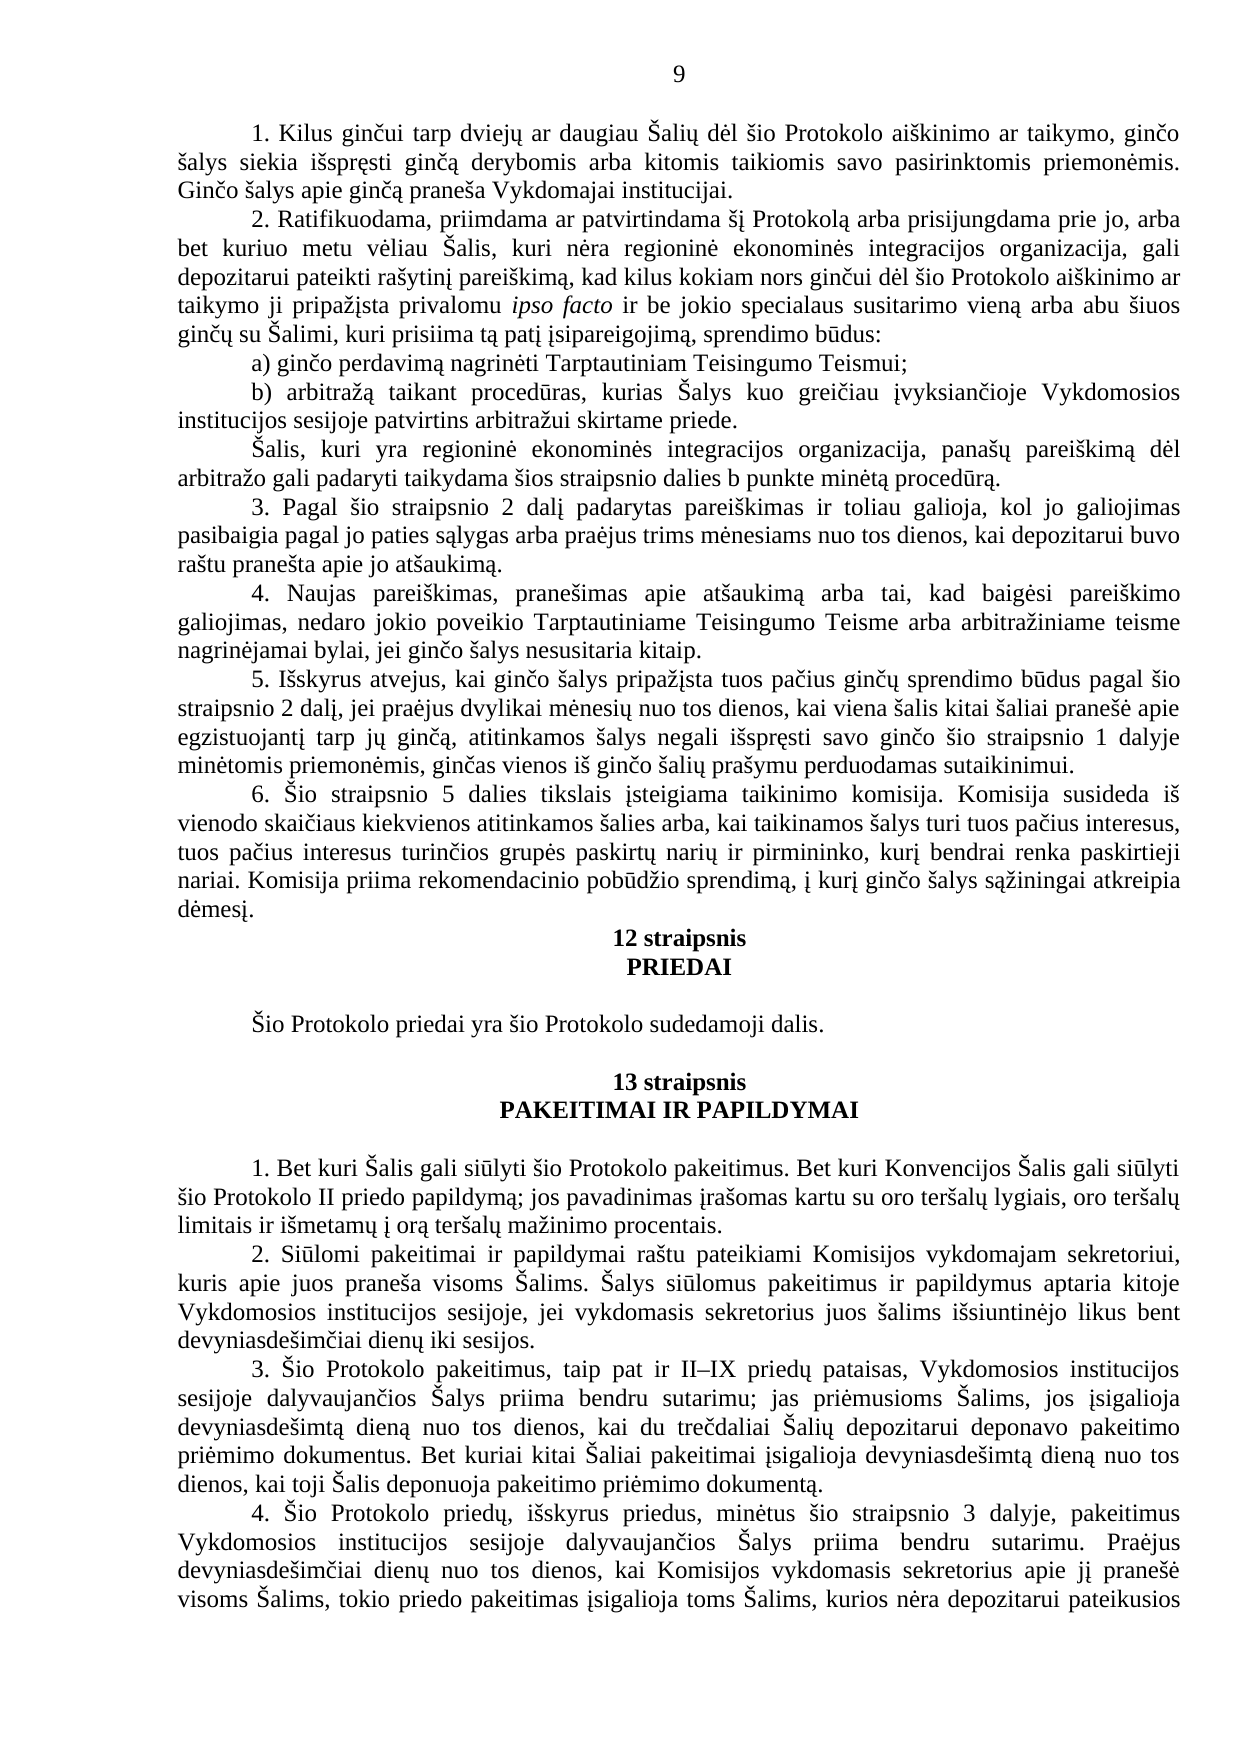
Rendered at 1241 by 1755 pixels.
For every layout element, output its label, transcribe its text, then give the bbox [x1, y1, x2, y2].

text 5. Išskyrus atvejus, kai ginčo šalys pripažįsta tuos pačius ginčų sprendimo būdus pagal šio straipsnio 2 dalį, jei praėjus dvylikai mėnesių nuo tos dienos, kai viena šalis kitai šaliai pranešė apie egzistuojantį tarp jų ginčą, atitinkamos šalys negali išspręsti savo ginčo šio straipsnio 1 dalyje minėtomis priemonėmis, ginčas vienos iš ginčo šalių prašymu perduodamas sutaikinimui. [177, 664, 1181, 779]
text 4. Naujas pareiškimas, pranešimas apie atšaukimą arba tai, kad baigėsi pareiškimo galiojimas, nedaro jokio poveikio Tarptautiniame Teisingumo Teisme arba arbitražiniame teisme nagrinėjamai bylai, jei ginčo šalys nesusitaria kitaip. [177, 578, 1181, 664]
text 2. Siūlomi pakeitimai ir papildymai raštu pateikiami Komisijos vykdomajam sekretoriui, kuris apie juos praneša visoms Šalims. Šalys siūlomus pakeitimus ir papildymus aptaria kitoje Vykdomosios institucijos sesijoje, jei vykdomasis sekretorius juos šalims išsiuntinėjo likus bent devyniasdešimčiai dienų iki sesijos. [177, 1239, 1181, 1354]
text Šio Protokolo priedai yra šio Protokolo sudedamoji dalis. [177, 1009, 1181, 1038]
text Šalis, kuri yra regioninė ekonominės integracijos organizacija, panašų pareiškimą dėl arbitražo gali padaryti taikydama šios straipsnio dalies b punkte minėtą procedūrą. [177, 434, 1181, 492]
text 1. Bet kuri Šalis gali siūlyti šio Protokolo pakeitimus. Bet kuri Konvencijos Šalis gali siūlyti šio Protokolo II priedo papildymą; jos pavadinimas įrašomas kartu su oro teršalų lygiais, oro teršalų limitais ir išmetamų į orą teršalų mažinimo procentais. [177, 1153, 1181, 1239]
text 6. Šio straipsnio 5 dalies tikslais įsteigiama taikinimo komisija. Komisija susideda iš vienodo skaičiaus kiekvienos atitinkamos šalies arba, kai taikinamos šalys turi tuos pačius interesus, tuos pačius interesus turinčios grupės paskirtų narių ir pirmininko, kurį bendrai renka paskirtieji nariai. Komisija priima rekomendacinio pobūdžio sprendimą, į kurį ginčo šalys sąžiningai atkreipia dėmesį. [177, 779, 1181, 923]
text PRIEDAI [177, 952, 1181, 981]
text 4. Šio Protokolo priedų, išskyrus priedus, minėtus šio straipsnio 3 dalyje, pakeitimus Vykdomosios institucijos sesijoje dalyvaujančios Šalys priima bendru sutarimu. Praėjus devyniasdešimčiai dienų nuo tos dienos, kai Komisijos vykdomasis sekretorius apie jį pranešė visoms Šalims, tokio priedo pakeitimas įsigalioja toms Šalims, kurios nėra depozitarui pateikusios [177, 1498, 1181, 1613]
text 2. Ratifikuodama, priimdama ar patvirtindama šį Protokolą arba prisijungdama prie jo, arba bet kuriuo metu vėliau Šalis, kuri nėra regioninė ekonominės integracijos organizacija, gali depozitarui pateikti rašytinį pareiškimą, kad kilus kokiam nors ginčui dėl šio Protokolo aiškinimo ar taikymo ji pripažįsta privalomu ipso facto ir be jokio specialaus susitarimo vieną arba abu šiuos ginčų su Šalimi, kuri prisiima tą patį įsipareigojimą, sprendimo būdus: [177, 204, 1181, 348]
text 13 straipsnis [177, 1067, 1181, 1096]
text 12 straipsnis [177, 923, 1181, 952]
text 3. Šio Protokolo pakeitimus, taip pat ir II–IX priedų pataisas, Vykdomosios institucijos sesijoje dalyvaujančios Šalys priima bendru sutarimu; jas priėmusioms Šalims, jos įsigalioja devyniasdešimtą dieną nuo tos dienos, kai du trečdaliai Šalių depozitarui deponavo pakeitimo priėmimo dokumentus. Bet kuriai kitai Šaliai pakeitimai įsigalioja devyniasdešimtą dieną nuo tos dienos, kai toji Šalis deponuoja pakeitimo priėmimo dokumentą. [177, 1354, 1181, 1498]
text 3. Pagal šio straipsnio 2 dalį padarytas pareiškimas ir toliau galioja, kol jo galiojimas pasibaigia pagal jo paties sąlygas arba praėjus trims mėnesiams nuo tos dienos, kai depozitarui buvo raštu pranešta apie jo atšaukimą. [177, 492, 1181, 578]
text 1. Kilus ginčui tarp dviejų ar daugiau Šalių dėl šio Protokolo aiškinimo ar taikymo, ginčo šalys siekia išspręsti ginčą derybomis arba kitomis taikiomis savo pasirinktomis priemonėmis. Ginčo šalys apie ginčą praneša Vykdomajai institucijai. [177, 118, 1181, 204]
text a) ginčo perdavimą nagrinėti Tarptautiniam Teisingumo Teismui; [177, 348, 1181, 377]
text PAKEITIMAI IR PAPILDYMAI [177, 1096, 1181, 1124]
text b) arbitražą taikant procedūras, kurias Šalys kuo greičiau įvyksiančioje Vykdomosios institucijos sesijoje patvirtins arbitražui skirtame priede. [177, 377, 1181, 434]
